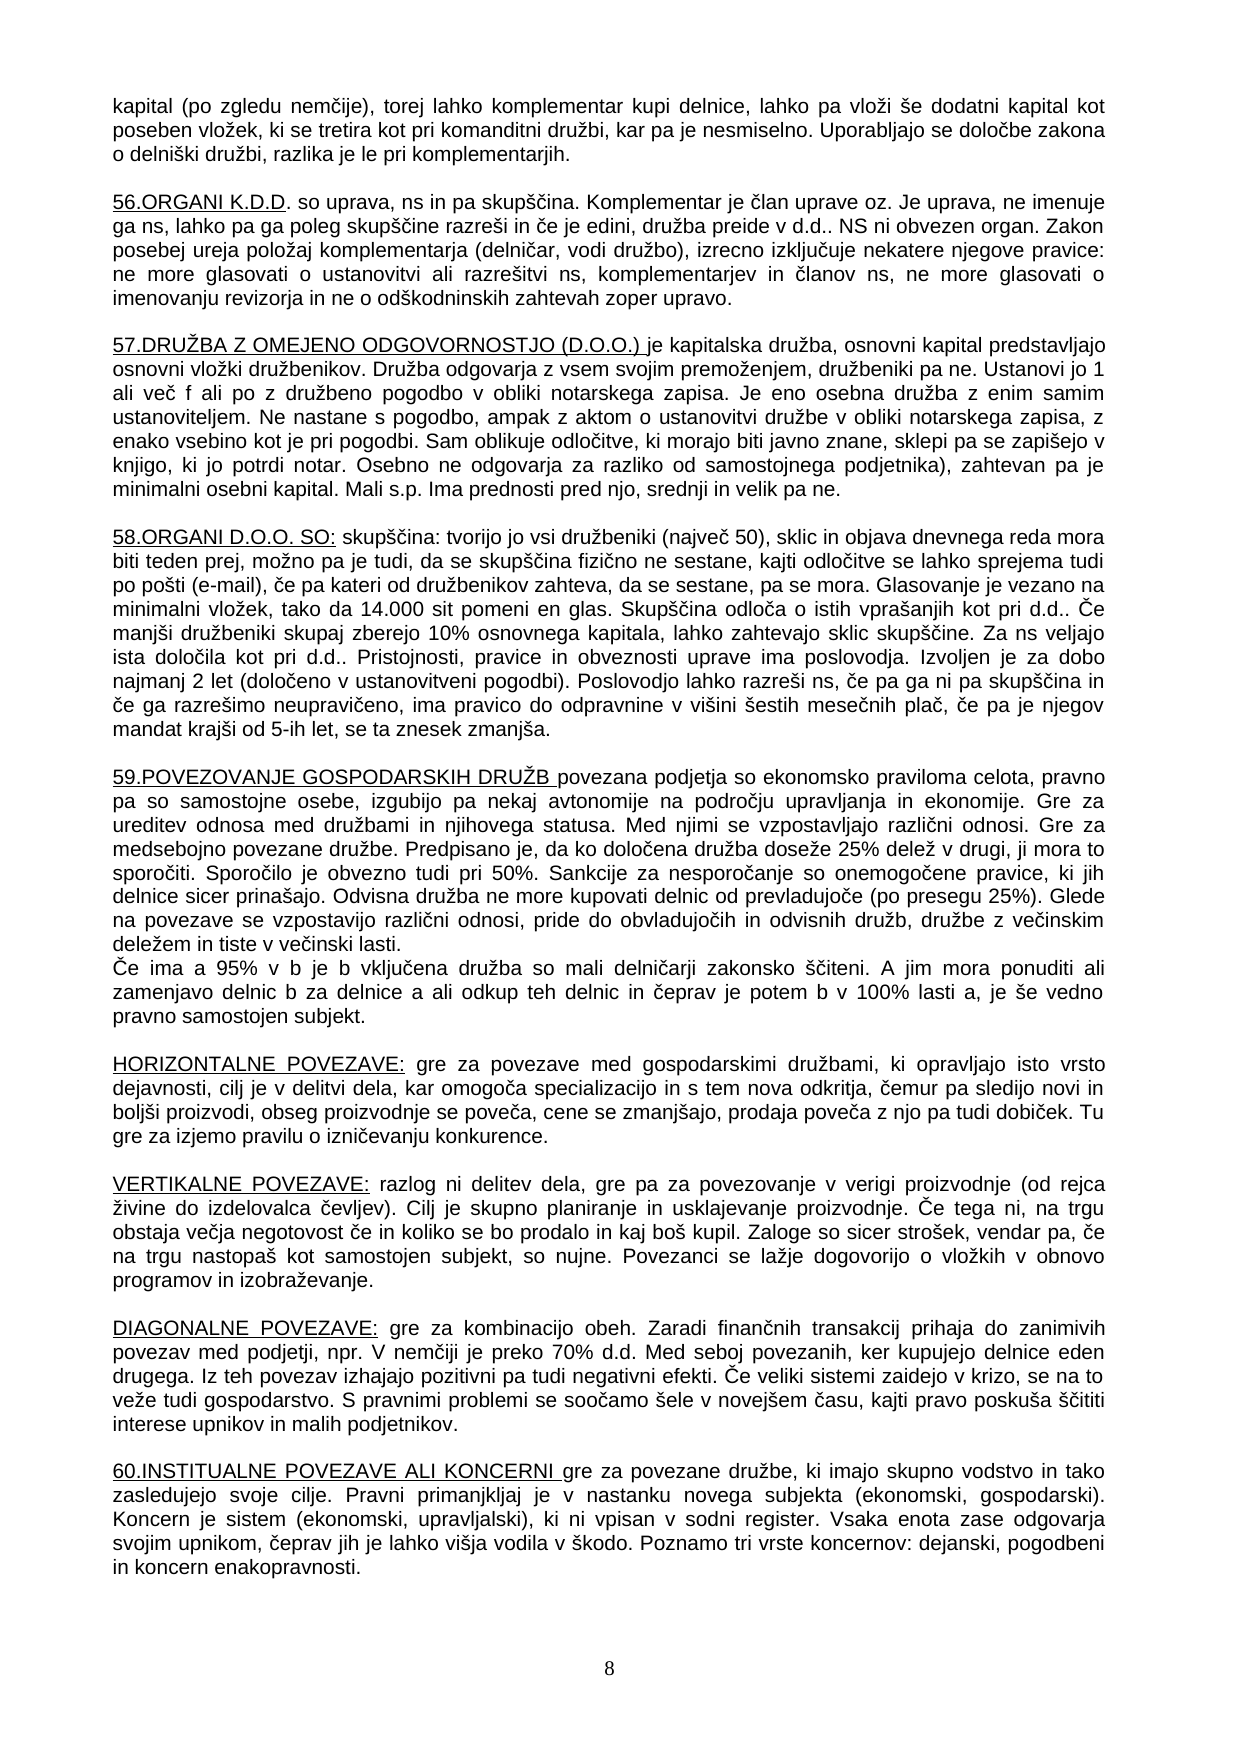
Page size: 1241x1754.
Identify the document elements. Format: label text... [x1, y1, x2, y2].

text kapital (po zgledu nemčije), torej lahko komplementar kupi delnice, lahko pa vloži še dodatni kapital kot poseben vložek, ki se tretira kot pri komanditni družbi, kar pa je nesmiselno. Uporabljajo se določbe zakona o delniški družbi, razlika je le pri komplementarjih. [112, 94, 1106, 166]
text 58.ORGANI D.O.O. SO: skupščina: tvorijo jo vsi družbeniki (največ 50), sklic in objava dnevnega reda mora biti teden prej, možno pa je tudi, da se skupščina fizično ne sestane, kajti odločitve se lahko sprejema tudi po pošti (e-mail), če pa kateri od družbenikov zahteva, da se sestane, pa se mora. Glasovanje je vezano na minimalni vložek, tako da 14.000 sit pomeni en glas. Skupščina odloča o istih vprašanjih kot pri d.d.. Če manjši družbeniki skupaj zberejo 10% osnovnega kapitala, lahko zahtevajo sklic skupščine. Za ns veljajo ista določila kot pri d.d.. Pristojnosti, pravice in obveznosti uprave ima poslovodja. Izvoljen je za dobo najmanj 2 let (določeno v ustanovitveni pogodbi). Poslovodjo lahko razreši ns, če pa ga ni pa skupščina in če ga razrešimo neupravičeno, ima pravico do odpravnine v višini šestih mesečnih plač, če pa je njegov mandat krajši od 5-ih let, se ta znesek zmanjša. [112, 525, 1106, 741]
text VERTIKALNE POVEZAVE: razlog ni delitev dela, gre pa za povezovanje v verigi proizvodnje (od rejca živine do izdelovalca čevljev). Cilj je skupno planiranje in usklajevanje proizvodnje. Če tega ni, na trgu obstaja večja negotovost če in koliko se bo prodalo in kaj boš kupil. Zaloge so sicer strošek, vendar pa, če na trgu nastopaš kot samostojen subjekt, so nujne. Povezanci se lažje dogovorijo o vložkih v obnovo programov in izobraževanje. [112, 1172, 1106, 1292]
text HORIZONTALNE POVEZAVE: gre za povezave med gospodarskimi družbami, ki opravljajo isto vrsto dejavnosti, cilj je v delitvi dela, kar omogoča specializacijo in s tem nova odkritja, čemur pa sledijo novi in boljši proizvodi, obseg proizvodnje se poveča, cene se zmanjšajo, prodaja poveča z njo pa tudi dobiček. Tu gre za izjemo pravilu o izničevanju konkurence. [112, 1052, 1106, 1148]
text 56.ORGANI K.D.D. so uprava, ns in pa skupščina. Komplementar je član uprave oz. Je uprava, ne imenuje ga ns, lahko pa ga poleg skupščine razreši in če je edini, družba preide v d.d.. NS ni obvezen organ. Zakon posebej ureja položaj komplementarja (delničar, vodi družbo), izrecno izključuje nekatere njegove pravice: ne more glasovati o ustanovitvi ali razrešitvi ns, komplementarjev in članov ns, ne more glasovati o imenovanju revizorja in ne o odškodninskih zahtevah zoper upravo. [112, 189, 1106, 309]
text DIAGONALNE POVEZAVE: gre za kombinacijo obeh. Zaradi finančnih transakcij prihaja do zanimivih povezav med podjetji, npr. V nemčiji je preko 70% d.d. Med seboj povezanih, ker kupujejo delnice eden drugega. Iz teh povezav izhajajo pozitivni pa tudi negativni efekti. Če veliki sistemi zaidejo v krizo, se na to veže tudi gospodarstvo. S pravnimi problemi se soočamo šele v novejšem času, kajti pravo poskuša ščititi interese upnikov in malih podjetnikov. [112, 1316, 1106, 1435]
text 59.POVEZOVANJE GOSPODARSKIH DRUŽB povezana podjetja so ekonomsko praviloma celota, pravno pa so samostojne osebe, izgubijo pa nekaj avtonomije na področju upravljanja in ekonomije. Gre za ureditev odnosa med družbami in njihovega statusa. Med njimi se vzpostavljajo različni odnosi. Gre za medsebojno povezane družbe. Predpisano je, da ko določena družba doseže 25% delež v drugi, ji mora to sporočiti. Sporočilo je obvezno tudi pri 50%. Sankcije za nesporočanje so onemogočene pravice, ki jih delnice sicer prinašajo. Odvisna družba ne more kupovati delnic od prevladujoče (po presegu 25%). Glede na povezave se vzpostavijo različni odnosi, pride do obvladujočih in odvisnih družb, družbe z večinskim deležem in tiste v večinski lasti. [112, 764, 1106, 956]
text Če ima a 95% v b je b vključena družba so mali delničarji zakonsko ščiteni. A jim mora ponuditi ali zamenjavo delnic b za delnice a ali odkup teh delnic in čeprav je potem b v 100% lasti a, je še vedno pravno samostojen subjekt. [112, 956, 1106, 1028]
text 57.DRUŽBA Z OMEJENO ODGOVORNOSTJO (D.O.O.) je kapitalska družba, osnovni kapital predstavljajo osnovni vložki družbenikov. Družba odgovarja z vsem svojim premoženjem, družbeniki pa ne. Ustanovi jo 1 ali več f ali po z družbeno pogodbo v obliki notarskega zapisa. Je eno osebna družba z enim samim ustanoviteljem. Ne nastane s pogodbo, ampak z aktom o ustanovitvi družbe v obliki notarskega zapisa, z enako vsebino kot je pri pogodbi. Sam oblikuje odločitve, ki morajo biti javno znane, sklepi pa se zapišejo v knjigo, ki jo potrdi notar. Osebno ne odgovarja za razliko od samostojnega podjetnika), zahtevan pa je minimalni osebni kapital. Mali s.p. Ima prednosti pred njo, srednji in velik pa ne. [112, 333, 1106, 501]
text 60.INSTITUALNE POVEZAVE ALI KONCERNI gre za povezane družbe, ki imajo skupno vodstvo in tako zasledujejo svoje cilje. Pravni primanjkljaj je v nastanku novega subjekta (ekonomski, gospodarski). Koncern je sistem (ekonomski, upravljalski), ki ni vpisan v sodni register. Vsaka enota zase odgovarja svojim upnikom, čeprav jih je lahko višja vodila v škodo. Poznamo tri vrste koncernov: dejanski, pogodbeni in koncern enakopravnosti. [112, 1459, 1106, 1579]
